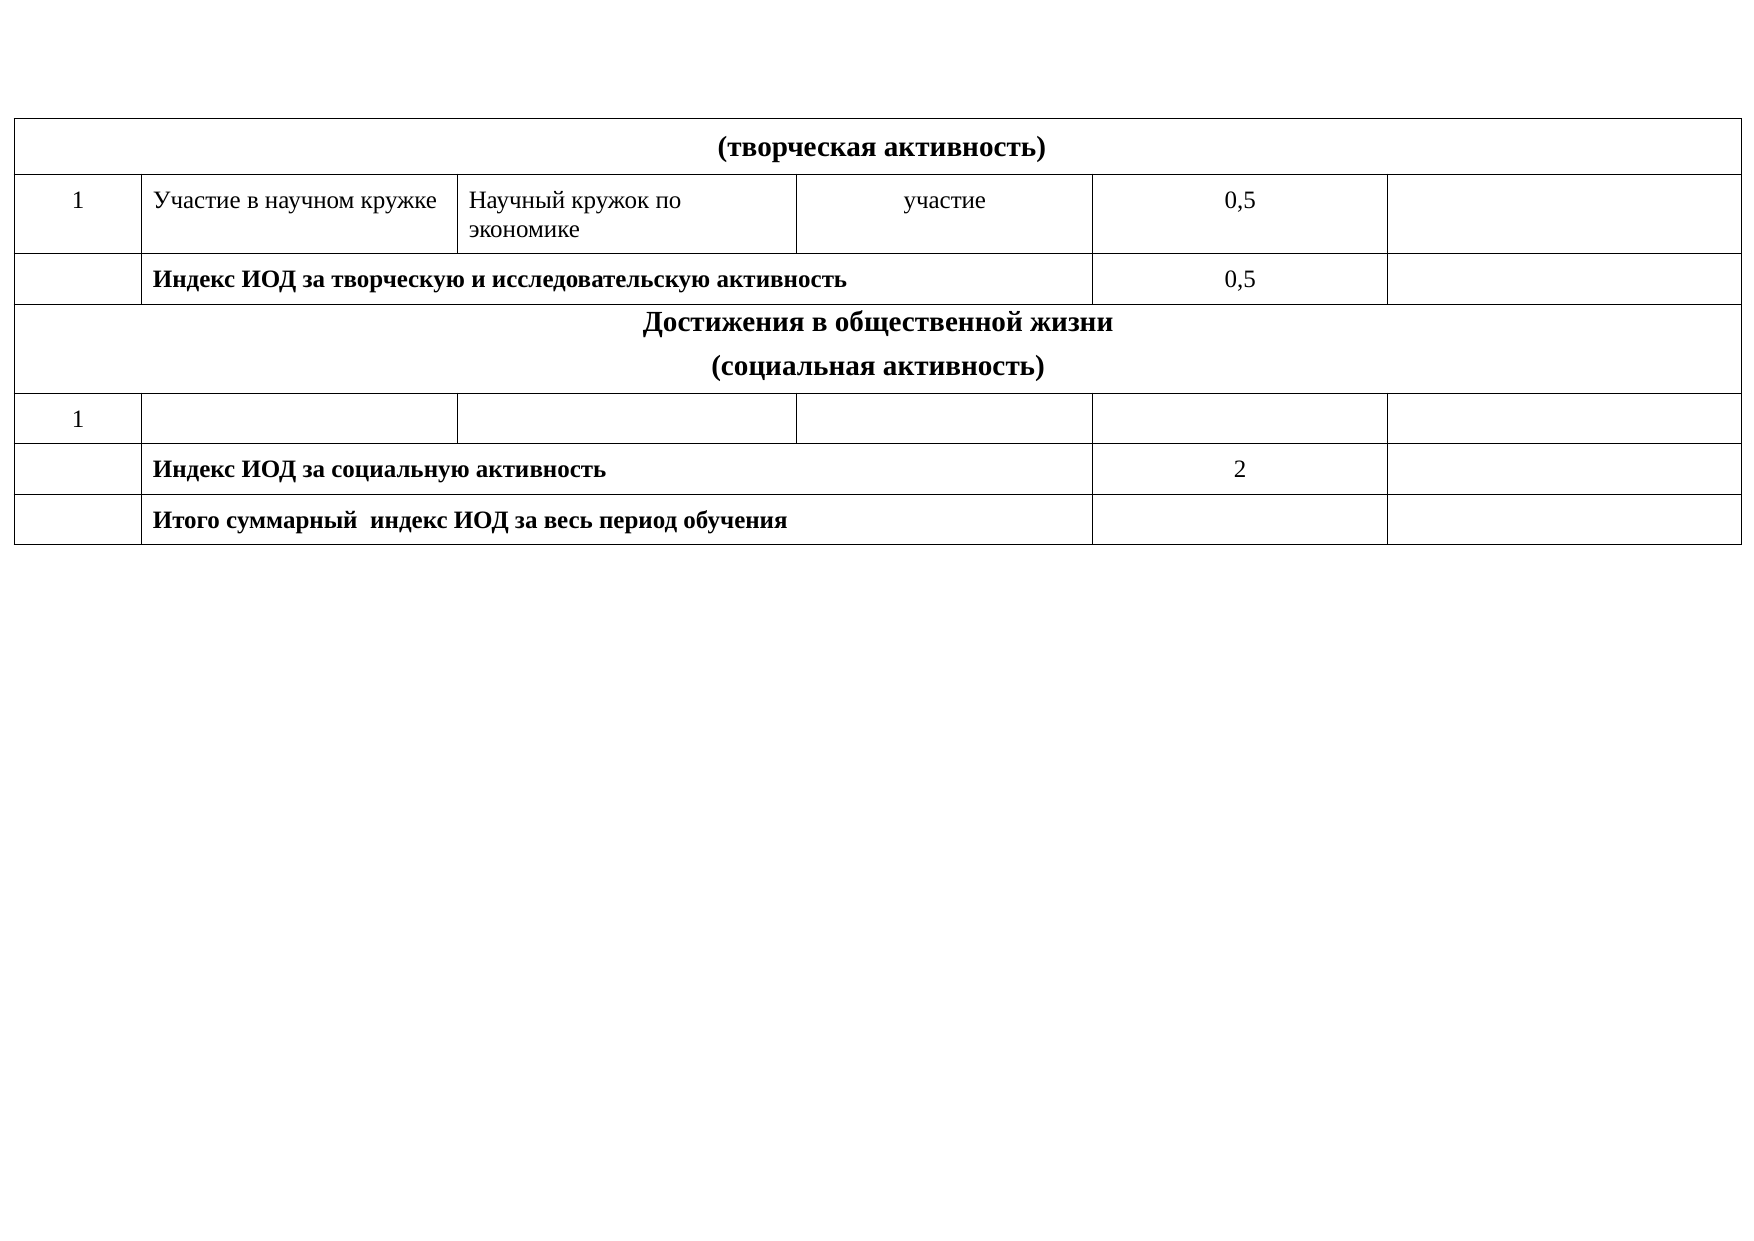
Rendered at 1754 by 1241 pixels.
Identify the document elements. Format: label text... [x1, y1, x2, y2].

table_cell [1093, 495, 1387, 544]
table_cell 0,5 [1093, 254, 1387, 303]
table_cell [1388, 495, 1741, 544]
table_cell Индекс ИОД за творческую и исследовательскую активность [142, 254, 1092, 303]
table_cell 1 [15, 175, 141, 253]
table_cell 1 [15, 394, 141, 443]
table_cell [1388, 175, 1741, 253]
table_cell 0,5 [1093, 175, 1387, 253]
table_cell [1093, 394, 1387, 443]
table_cell Индекс ИОД за социальную активность [142, 444, 1092, 494]
table_cell участие [797, 175, 1092, 253]
table_cell [1388, 444, 1741, 494]
table_cell [458, 394, 796, 443]
table_cell [15, 254, 141, 303]
table_cell 2 [1093, 444, 1387, 494]
table_cell [15, 495, 141, 544]
table_cell [797, 394, 1092, 443]
table_cell [1388, 254, 1741, 303]
table_cell Участие в научном кружке [142, 175, 457, 253]
table_cell [142, 394, 457, 443]
table_cell Итого суммарный индекс ИОД за весь период обучения [142, 495, 1092, 544]
table_cell [1388, 394, 1741, 443]
table_cell [15, 444, 141, 494]
table_cell Научный кружок по экономике [458, 175, 796, 253]
table_cell Достижения в общественной жизни (социальная активность) [15, 305, 1741, 392]
table_cell (творческая активность) [15, 119, 1741, 173]
